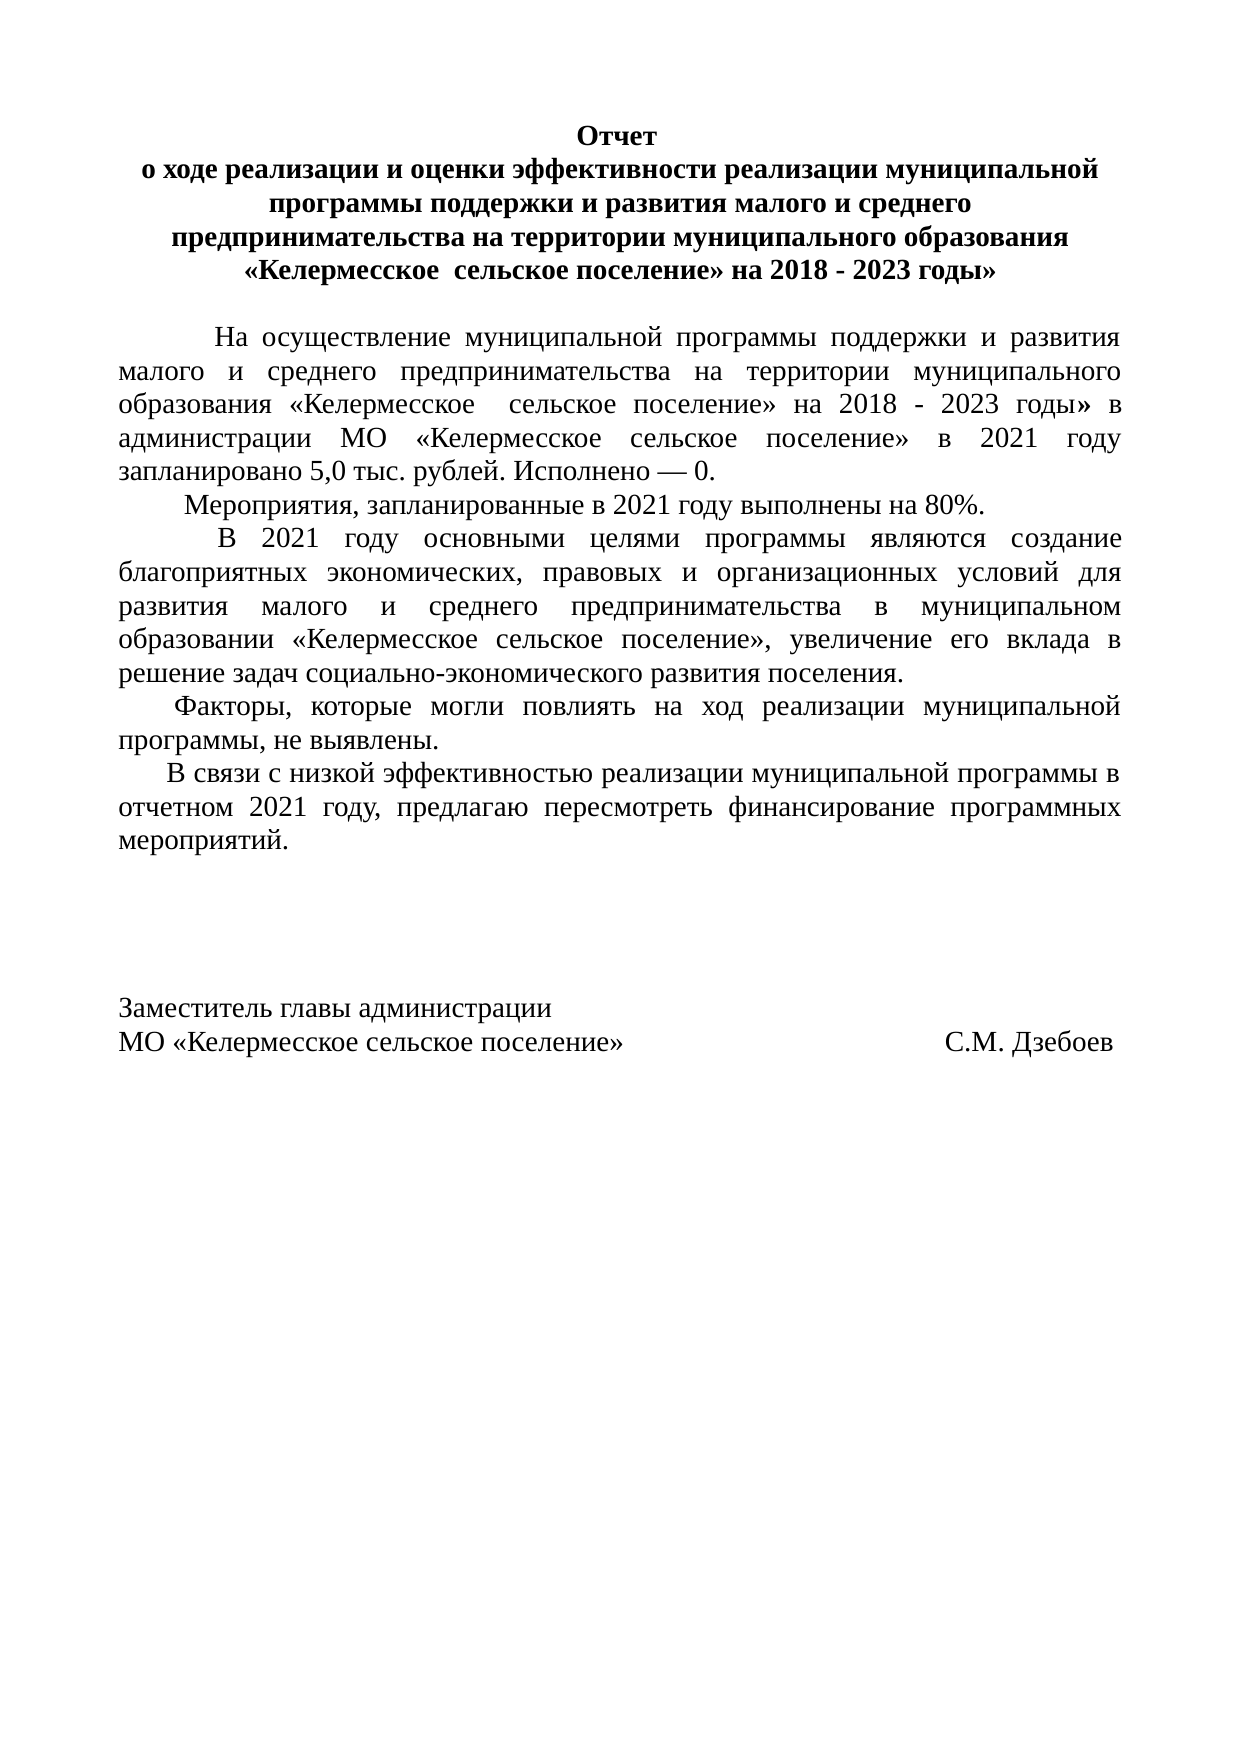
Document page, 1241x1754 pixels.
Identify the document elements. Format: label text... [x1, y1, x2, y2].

text Факторы, которые могли повлиять на ход реализации муниципальной программы, не выявлены. [118, 688, 1122, 755]
text Заместитель главы администрации [118, 990, 1122, 1024]
text На осуществление муниципальной программы поддержки и развития малого и среднего предпринимательства на территории муниципального образования «Келермесское сельское поселение» на 2018 - 2023 годы» в администрации МО «Келермесское сельское поселение» в 2021 году запланировано 5,0 тыс. рублей. Исполнено — 0. [118, 319, 1122, 487]
text о ходе реализации и оценки эффективности реализации муниципальной программы поддержки и развития малого и среднего предпринимательства на территории муниципального образования «Келермесское сельское поселение» на 2018 - 2023 годы» [118, 152, 1122, 286]
text В 2021 году основными целями программы являются создание благоприятных экономических, правовых и организационных условий для развития малого и среднего предпринимательства в муниципальном образовании «Келермесское сельское поселение», увеличение его вклада в решение задач социально-экономического развития поселения. [118, 521, 1122, 688]
text В связи с низкой эффективностью реализации муниципальной программы в отчетном 2021 году, предлагаю пересмотреть финансирование программных мероприятий. [118, 755, 1122, 856]
text Мероприятия, запланированные в 2021 году выполнены на 80%. [118, 487, 1122, 521]
text МО «Келермесское сельское поселение» С.М. Дзебоев [118, 1024, 1122, 1057]
text Отчет [118, 118, 1122, 152]
